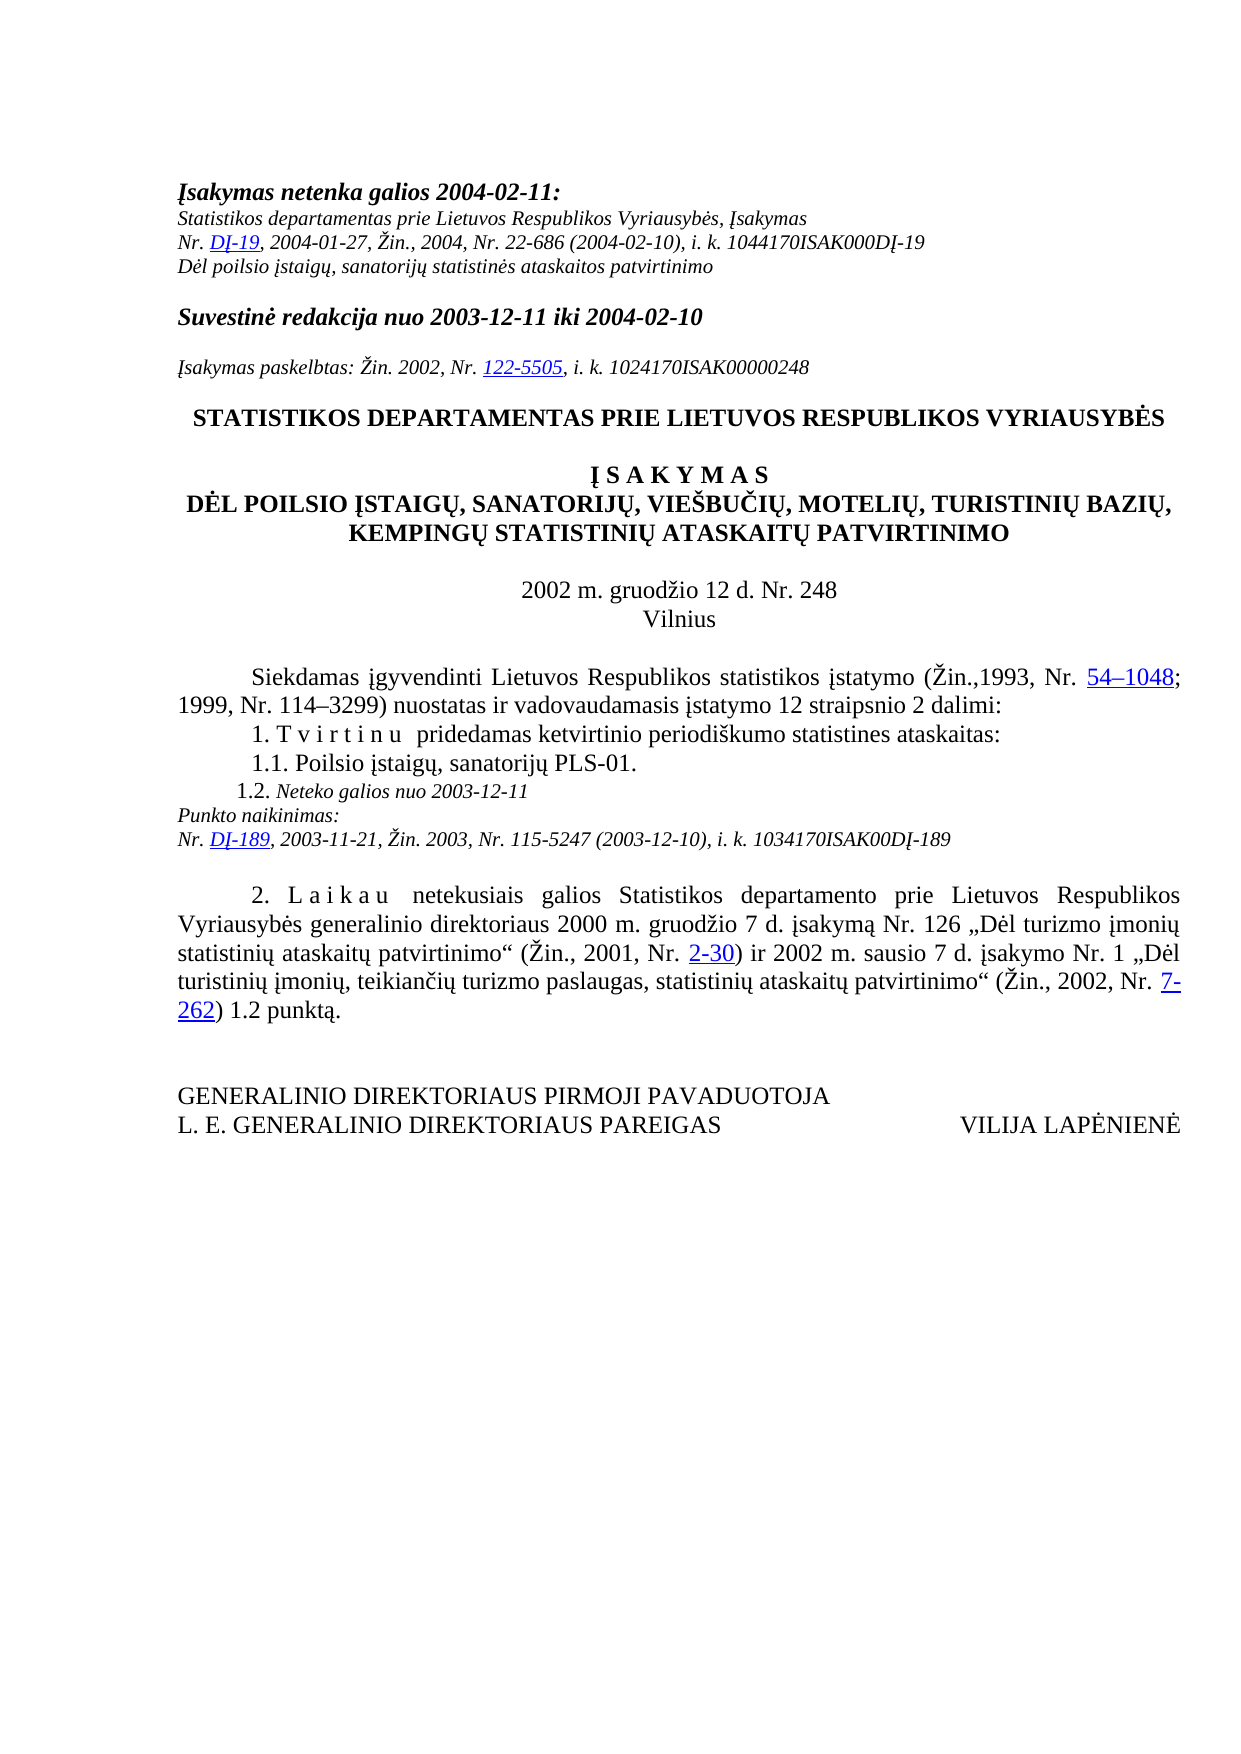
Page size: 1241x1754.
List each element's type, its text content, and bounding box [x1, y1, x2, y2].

text GENERALINIO DIREKTORIAUS PIRMOJI PAVADUOTOJA [177, 1081, 1181, 1110]
text Siekdamas įgyvendinti Lietuvos Respublikos statistikos įstatymo (Žin.,1993, Nr. 54–1048; 1999, Nr. 114–3299) nuostatas ir vadovaudamasis įstatymo 12 straipsnio 2 dalimi: [177, 662, 1181, 719]
text 1. Tvirtinu pridedamas ketvirtinio periodiškumo statistines ataskaitas: [177, 719, 1181, 748]
text 2. Laikau netekusiais galios Statistikos departamento prie Lietuvos Respublikos Vyriausybės generalinio direktoriaus 2000 m. gruodžio 7 d. įsakymą Nr. 126 „Dėl turizmo įmonių statistinių ataskaitų patvirtinimo“ (Žin., 2001, Nr. 2-30) ir 2002 m. sausio 7 d. įsakymo Nr. 1 „Dėl turistinių įmonių, teikiančių turizmo paslaugas, statistinių ataskaitų patvirtinimo“ (Žin., 2002, Nr. 7-262) 1.2 punktą. [177, 880, 1181, 1024]
text Punkto naikinimas: [177, 803, 1181, 827]
text Suvestinė redakcija nuo 2003-12-11 iki 2004-02-10 [177, 302, 1181, 331]
text 1.1. Poilsio įstaigų, sanatorijų PLS-01. [177, 748, 1181, 777]
text Nr. DĮ-19, 2004-01-27, Žin., 2004, Nr. 22-686 (2004-02-10), i. k. 1044170ISAK000DĮ-19 [177, 230, 1181, 254]
text Statistikos departamentas prie Lietuvos Respublikos Vyriausybės, Įsakymas [177, 206, 1181, 230]
text 1.2. Neteko galios nuo 2003-12-11 [177, 777, 1181, 803]
text Vilnius [177, 604, 1181, 633]
text Įsakymas netenka galios 2004-02-11: [177, 177, 1181, 206]
text Įsakymas paskelbtas: Žin. 2002, Nr. 122-5505, i. k. 1024170ISAK00000248 [177, 355, 1181, 379]
text L. E. GENERALINIO DIREKTORIAUS PAREIGAS VILIJA LAPĖNIENĖ [177, 1110, 1181, 1139]
text DĖL POILSIO ĮSTAIGŲ, SANATORIJŲ, VIEŠBUČIŲ, MOTELIŲ, TURISTINIŲ BAZIŲ, KEMPINGŲ STATISTINIŲ ATASKAITŲ PATVIRTINIMO [177, 489, 1181, 547]
text STATISTIKOS DEPARTAMENTAS PRIE LIETUVOS RESPUBLIKOS VYRIAUSYBĖS [177, 403, 1181, 432]
text Dėl poilsio įstaigų, sanatorijų statistinės ataskaitos patvirtinimo [177, 254, 1181, 278]
text 2002 m. gruodžio 12 d. Nr. 248 [177, 576, 1181, 604]
text Nr. DĮ-189, 2003-11-21, Žin. 2003, Nr. 115-5247 (2003-12-10), i. k. 1034170ISAK00DĮ-189 [177, 827, 1181, 851]
text Į S A K Y M A S [177, 461, 1181, 489]
